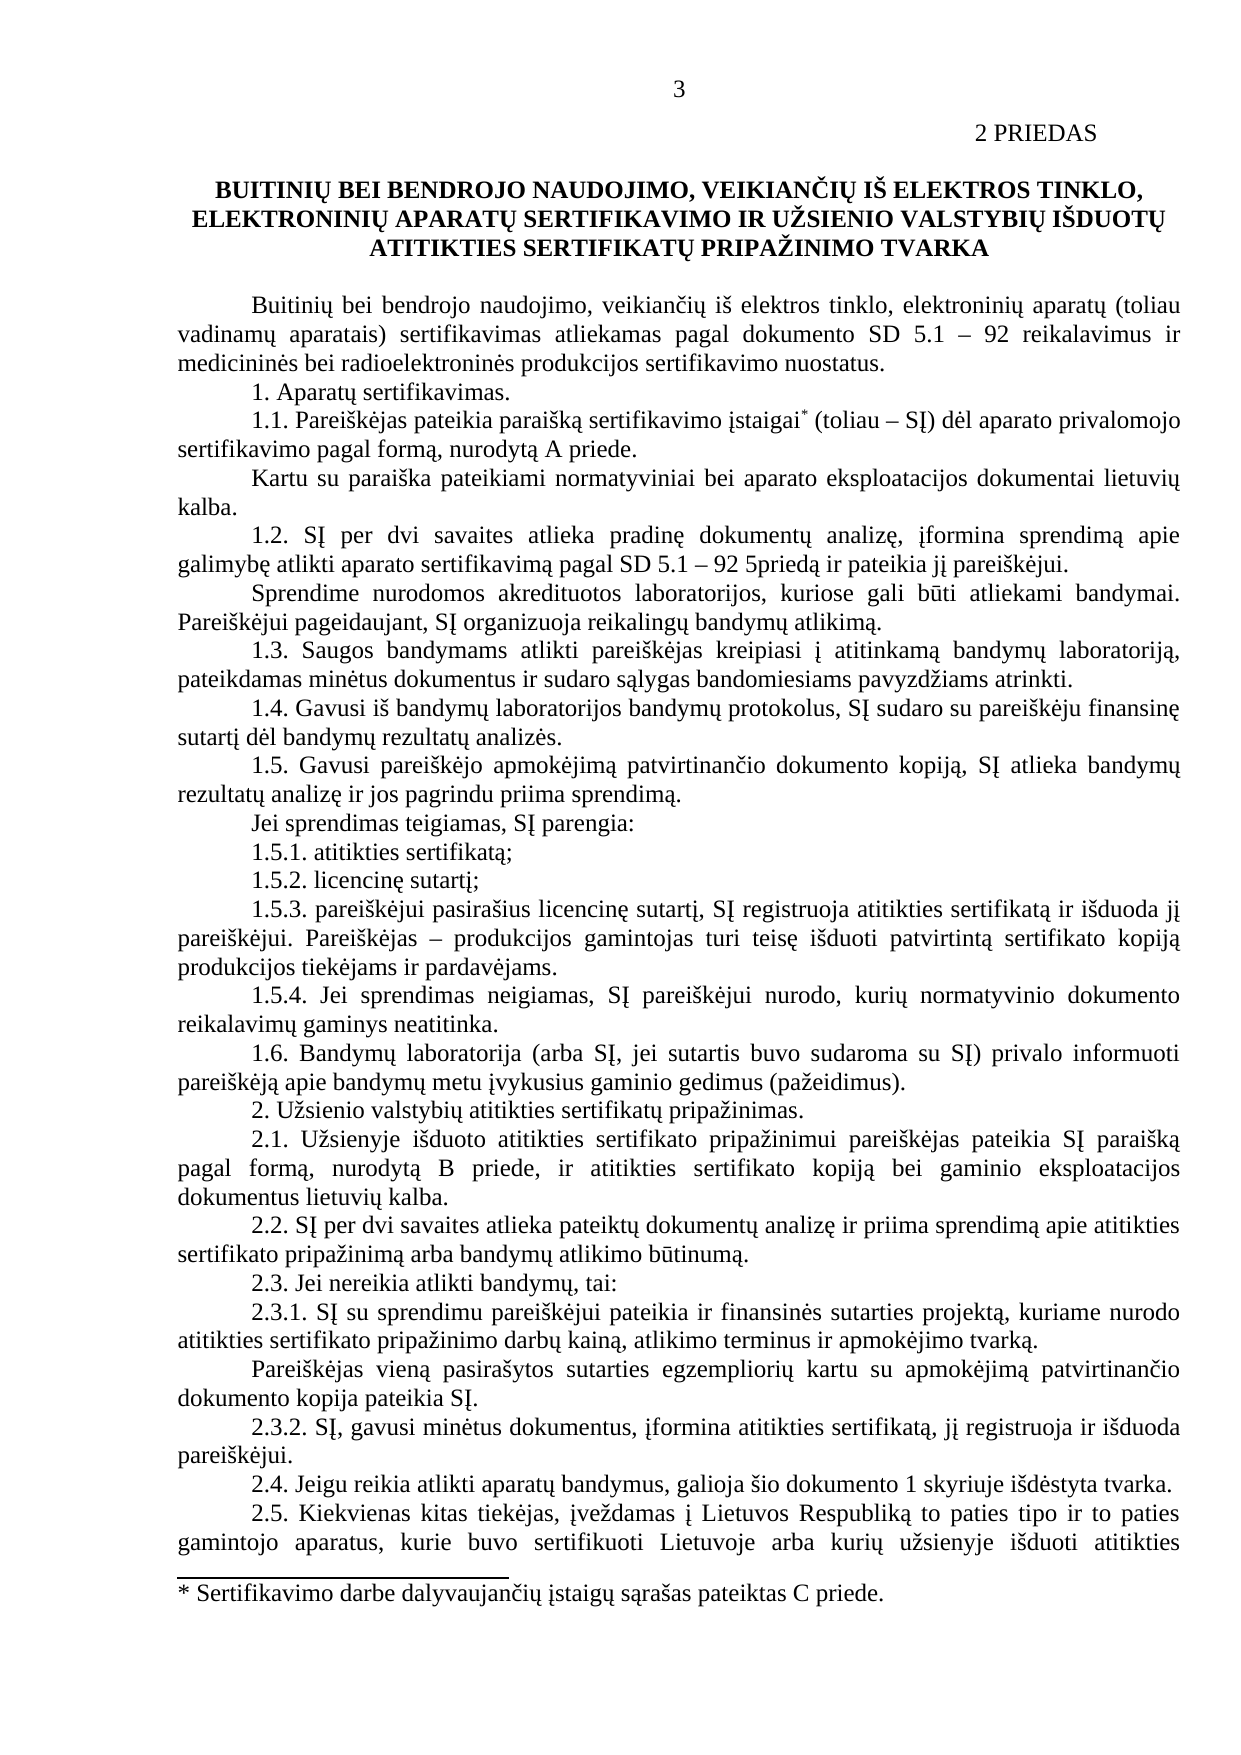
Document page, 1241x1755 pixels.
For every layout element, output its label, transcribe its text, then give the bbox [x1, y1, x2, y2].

text 2.5. Kiekvienas kitas tiekėjas, įveždamas į Lietuvos Respubliką to paties tipo ir to paties gamintojo aparatus, kurie buvo sertifikuoti Lietuvoje arba kurių užsienyje išduoti atitikties [177, 1498, 1181, 1556]
text Sertifikavimo darbe dalyvaujančių įstaigų sąrašas pateiktas C priede. [177, 1578, 1181, 1607]
text 2.1. Užsienyje išduoto atitikties sertifikato pripažinimui pareiškėjas pateikia SĮ paraišką pagal formą, nurodytą B priede, ir atitikties sertifikato kopiją bei gaminio eksploatacijos dokumentus lietuvių kalba. [177, 1124, 1181, 1211]
text BUITINIŲ BEI BENDROJO NAUDOJIMO, VEIKIANČIŲ IŠ ELEKTROS TINKLO, ELEKTRONINIŲ APARATŲ SERTIFIKAVIMO IR UŽSIENIO VALSTYBIŲ IŠDUOTŲ ATITIKTIES SERTIFIKATŲ PRIPAŽINIMO TVARKA [177, 176, 1181, 262]
text 1.5.4. Jei sprendimas neigiamas, SĮ pareiškėjui nurodo, kurių normatyvinio dokumento reikalavimų gaminys neatitinka. [177, 981, 1181, 1038]
text 1.5.2. licencinę sutartį; [177, 866, 1181, 894]
text Sprendime nurodomos akredituotos laboratorijos, kuriose gali būti atliekami bandymai. Pareiškėjui pageidaujant, SĮ organizuoja reikalingų bandymų atlikimą. [177, 578, 1181, 636]
text 2.3. Jei nereikia atlikti bandymų, tai: [177, 1268, 1181, 1297]
text 2. Užsienio valstybių atitikties sertifikatų pripažinimas. [177, 1096, 1181, 1124]
text Pareiškėjas vieną pasirašytos sutarties egzempliorių kartu su apmokėjimą patvirtinančio dokumento kopija pateikia SĮ. [177, 1354, 1181, 1412]
text 2 PRIEDAS [974, 118, 1181, 147]
text 1. Aparatų sertifikavimas. [177, 377, 1181, 406]
text Jei sprendimas teigiamas, SĮ parengia: [177, 808, 1181, 837]
text 2.3.1. SĮ su sprendimu pareiškėjui pateikia ir finansinės sutarties projektą, kuriame nurodo atitikties sertifikato pripažinimo darbų kainą, atlikimo terminus ir apmokėjimo tvarką. [177, 1297, 1181, 1354]
text 1.2. SĮ per dvi savaites atlieka pradinę dokumentų analizę, įformina sprendimą apie galimybę atlikti aparato sertifikavimą pagal SD 5.1 – 92 5priedą ir pateikia jį pareiškėjui. [177, 521, 1181, 578]
text 2.4. Jeigu reikia atlikti aparatų bandymus, galioja šio dokumento 1 skyriuje išdėstyta tvarka. [177, 1469, 1181, 1498]
text 1.3. Saugos bandymams atlikti pareiškėjas kreipiasi į atitinkamą bandymų laboratoriją, pateikdamas minėtus dokumentus ir sudaro sąlygas bandomiesiams pavyzdžiams atrinkti. [177, 636, 1181, 693]
text 1.6. Bandymų laboratorija (arba SĮ, jei sutartis buvo sudaroma su SĮ) privalo informuoti pareiškėją apie bandymų metu įvykusius gaminio gedimus (pažeidimus). [177, 1038, 1181, 1096]
text 1.1. Pareiškėjas pateikia paraišką sertifikavimo įstaigai (toliau – SĮ) dėl aparato privalomojo sertifikavimo pagal formą, nurodytą A priede. [177, 406, 1181, 463]
text 1.5.3. pareiškėjui pasirašius licencinę sutartį, SĮ registruoja atitikties sertifikatą ir išduoda jį pareiškėjui. Pareiškėjas – produkcijos gamintojas turi teisę išduoti patvirtintą sertifikato kopiją produkcijos tiekėjams ir pardavėjams. [177, 894, 1181, 981]
text 1.4. Gavusi iš bandymų laboratorijos bandymų protokolus, SĮ sudaro su pareiškėju finansinę sutartį dėl bandymų rezultatų analizės. [177, 693, 1181, 751]
text 2.3.2. SĮ, gavusi minėtus dokumentus, įformina atitikties sertifikatą, jį registruoja ir išduoda pareiškėjui. [177, 1412, 1181, 1469]
text 1.5. Gavusi pareiškėjo apmokėjimą patvirtinančio dokumento kopiją, SĮ atlieka bandymų rezultatų analizę ir jos pagrindu priima sprendimą. [177, 751, 1181, 808]
text 2.2. SĮ per dvi savaites atlieka pateiktų dokumentų analizę ir priima sprendimą apie atitikties sertifikato pripažinimą arba bandymų atlikimo būtinumą. [177, 1211, 1181, 1268]
text 1.5.1. atitikties sertifikatą; [177, 837, 1181, 866]
text Buitinių bei bendrojo naudojimo, veikiančių iš elektros tinklo, elektroninių aparatų (toliau vadinamų aparatais) sertifikavimas atliekamas pagal dokumento SD 5.1 – 92 reikalavimus ir medicininės bei radioelektroninės produkcijos sertifikavimo nuostatus. [177, 291, 1181, 377]
text Kartu su paraiška pateikiami normatyviniai bei aparato eksploatacijos dokumentai lietuvių kalba. [177, 463, 1181, 521]
